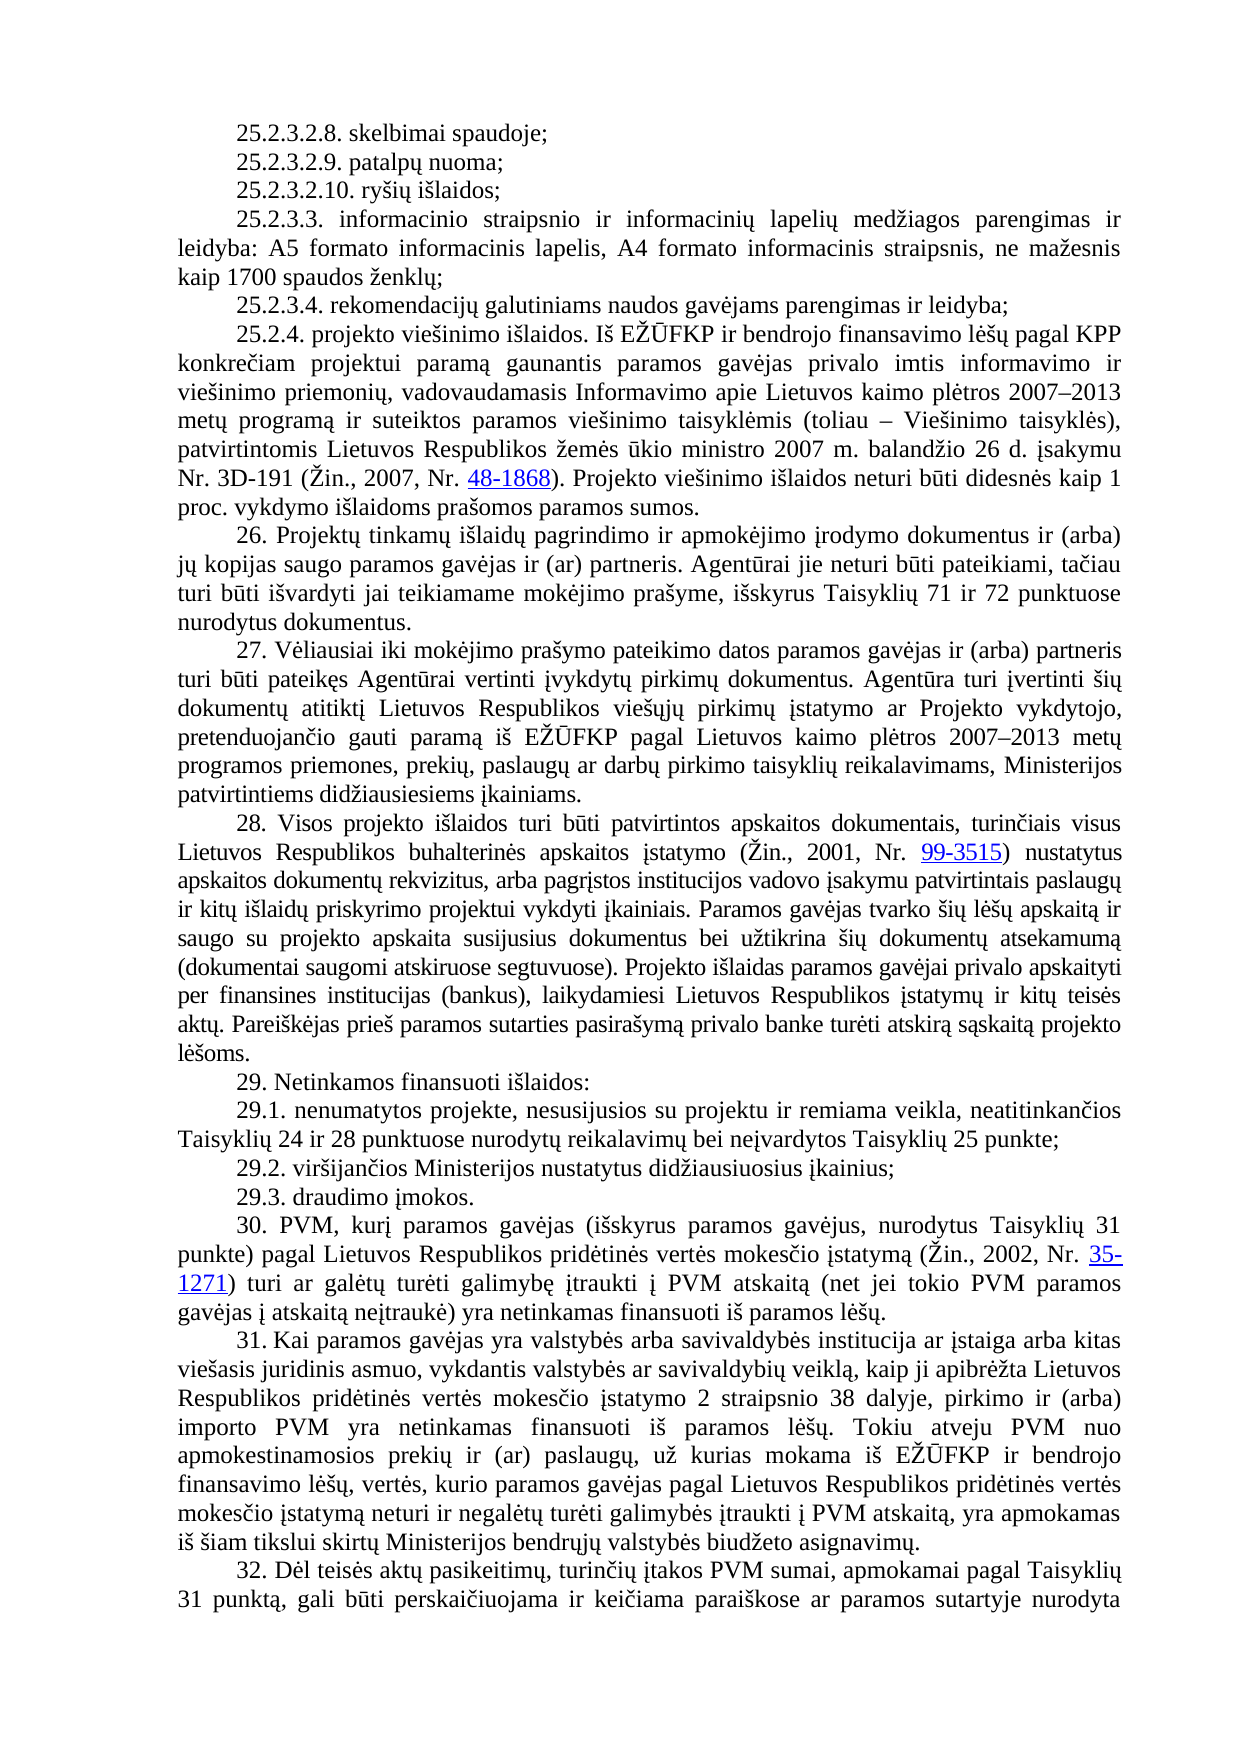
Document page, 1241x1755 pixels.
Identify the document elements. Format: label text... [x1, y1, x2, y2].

text 25.2.3.4. rekomendacijų galutiniams naudos gavėjams parengimas ir leidyba; [177, 291, 1122, 319]
text 25.2.4. projekto viešinimo išlaidos. Iš EŽŪFKP ir bendrojo finansavimo lėšų pagal KPP konkrečiam projektui paramą gaunantis paramos gavėjas privalo imtis informavimo ir viešinimo priemonių, vadovaudamasis Informavimo apie Lietuvos kaimo plėtros 2007–2013 metų programą ir suteiktos paramos viešinimo taisyklėmis (toliau – Viešinimo taisyklės), patvirtintomis Lietuvos Respublikos žemės ūkio ministro 2007 m. balandžio 26 d. įsakymu Nr. 3D-191 (Žin., 2007, Nr. 48-1868). Projekto viešinimo išlaidos neturi būti didesnės kaip 1 proc. vykdymo išlaidoms prašomos paramos sumos. [177, 319, 1122, 521]
text 29.1. nenumatytos projekte, nesusijusios su projektu ir remiama veikla, neatitinkančios Taisyklių 24 ir 28 punktuose nurodytų reikalavimų bei neįvardytos Taisyklių 25 punkte; [177, 1096, 1122, 1153]
text 29.2. viršijančios Ministerijos nustatytus didžiausiuosius įkainius; [177, 1153, 1122, 1182]
text 26. Projektų tinkamų išlaidų pagrindimo ir apmokėjimo įrodymo dokumentus ir (arba) jų kopijas saugo paramos gavėjas ir (ar) partneris. Agentūrai jie neturi būti pateikiami, tačiau turi būti išvardyti jai teikiamame mokėjimo prašyme, išskyrus Taisyklių 71 ir 72 punktuose nurodytus dokumentus. [177, 521, 1122, 636]
text 32. Dėl teisės aktų pasikeitimų, turinčių įtakos PVM sumai, apmokamai pagal Taisyklių 31 punktą, gali būti perskaičiuojama ir keičiama paraiškose ar paramos sutartyje nurodyta [177, 1556, 1122, 1613]
text 28. Visos projekto išlaidos turi būti patvirtintos apskaitos dokumentais, turinčiais visus Lietuvos Respublikos buhalterinės apskaitos įstatymo (Žin., 2001, Nr. 99-3515) nustatytus apskaitos dokumentų rekvizitus, arba pagrįstos institucijos vadovo įsakymu patvirtintais paslaugų ir kitų išlaidų priskyrimo projektui vykdyti įkainiais. Paramos gavėjas tvarko šių lėšų apskaitą ir saugo su projekto apskaita susijusius dokumentus bei užtikrina šių dokumentų atsekamumą (dokumentai saugomi atskiruose segtuvuose). Projekto išlaidas paramos gavėjai privalo apskaityti per finansines institucijas (bankus), laikydamiesi Lietuvos Respublikos įstatymų ir kitų teisės aktų. Pareiškėjas prieš paramos sutarties pasirašymą privalo banke turėti atskirą sąskaitą projekto lėšoms. [177, 808, 1122, 1067]
text 25.2.3.2.8. skelbimai spaudoje; [177, 118, 1122, 147]
text 25.2.3.3. informacinio straipsnio ir informacinių lapelių medžiagos parengimas ir leidyba: A5 formato informacinis lapelis, A4 formato informacinis straipsnis, ne mažesnis kaip 1700 spaudos ženklų; [177, 204, 1122, 291]
text 29.3. draudimo įmokos. [177, 1182, 1122, 1211]
text 29. Netinkamos finansuoti išlaidos: [177, 1067, 1122, 1096]
text 31. Kai paramos gavėjas yra valstybės arba savivaldybės institucija ar įstaiga arba kitas viešasis juridinis asmuo, vykdantis valstybės ar savivaldybių veiklą, kaip ji apibrėžta Lietuvos Respublikos pridėtinės vertės mokesčio įstatymo 2 straipsnio 38 dalyje, pirkimo ir (arba) importo PVM yra netinkamas finansuoti iš paramos lėšų. Tokiu atveju PVM nuo apmokestinamosios prekių ir (ar) paslaugų, už kurias mokama iš EŽŪFKP ir bendrojo finansavimo lėšų, vertės, kurio paramos gavėjas pagal Lietuvos Respublikos pridėtinės vertės mokesčio įstatymą neturi ir negalėtų turėti galimybės įtraukti į PVM atskaitą, yra apmokamas iš šiam tikslui skirtų Ministerijos bendrųjų valstybės biudžeto asignavimų. [177, 1326, 1122, 1556]
text 25.2.3.2.9. patalpų nuoma; [177, 147, 1122, 176]
text 30. PVM, kurį paramos gavėjas (išskyrus paramos gavėjus, nurodytus Taisyklių 31 punkte) pagal Lietuvos Respublikos pridėtinės vertės mokesčio įstatymą (Žin., 2002, Nr. 35-1271) turi ar galėtų turėti galimybę įtraukti į PVM atskaitą (net jei tokio PVM paramos gavėjas į atskaitą neįtraukė) yra netinkamas finansuoti iš paramos lėšų. [177, 1211, 1122, 1326]
text 25.2.3.2.10. ryšių išlaidos; [177, 176, 1122, 204]
text 27. Vėliausiai iki mokėjimo prašymo pateikimo datos paramos gavėjas ir (arba) partneris turi būti pateikęs Agentūrai vertinti įvykdytų pirkimų dokumentus. Agentūra turi įvertinti šių dokumentų atitiktį Lietuvos Respublikos viešųjų pirkimų įstatymo ar Projekto vykdytojo, pretenduojančio gauti paramą iš EŽŪFKP pagal Lietuvos kaimo plėtros 2007–2013 metų programos priemones, prekių, paslaugų ar darbų pirkimo taisyklių reikalavimams, Ministerijos patvirtintiems didžiausiesiems įkainiams. [177, 636, 1122, 808]
